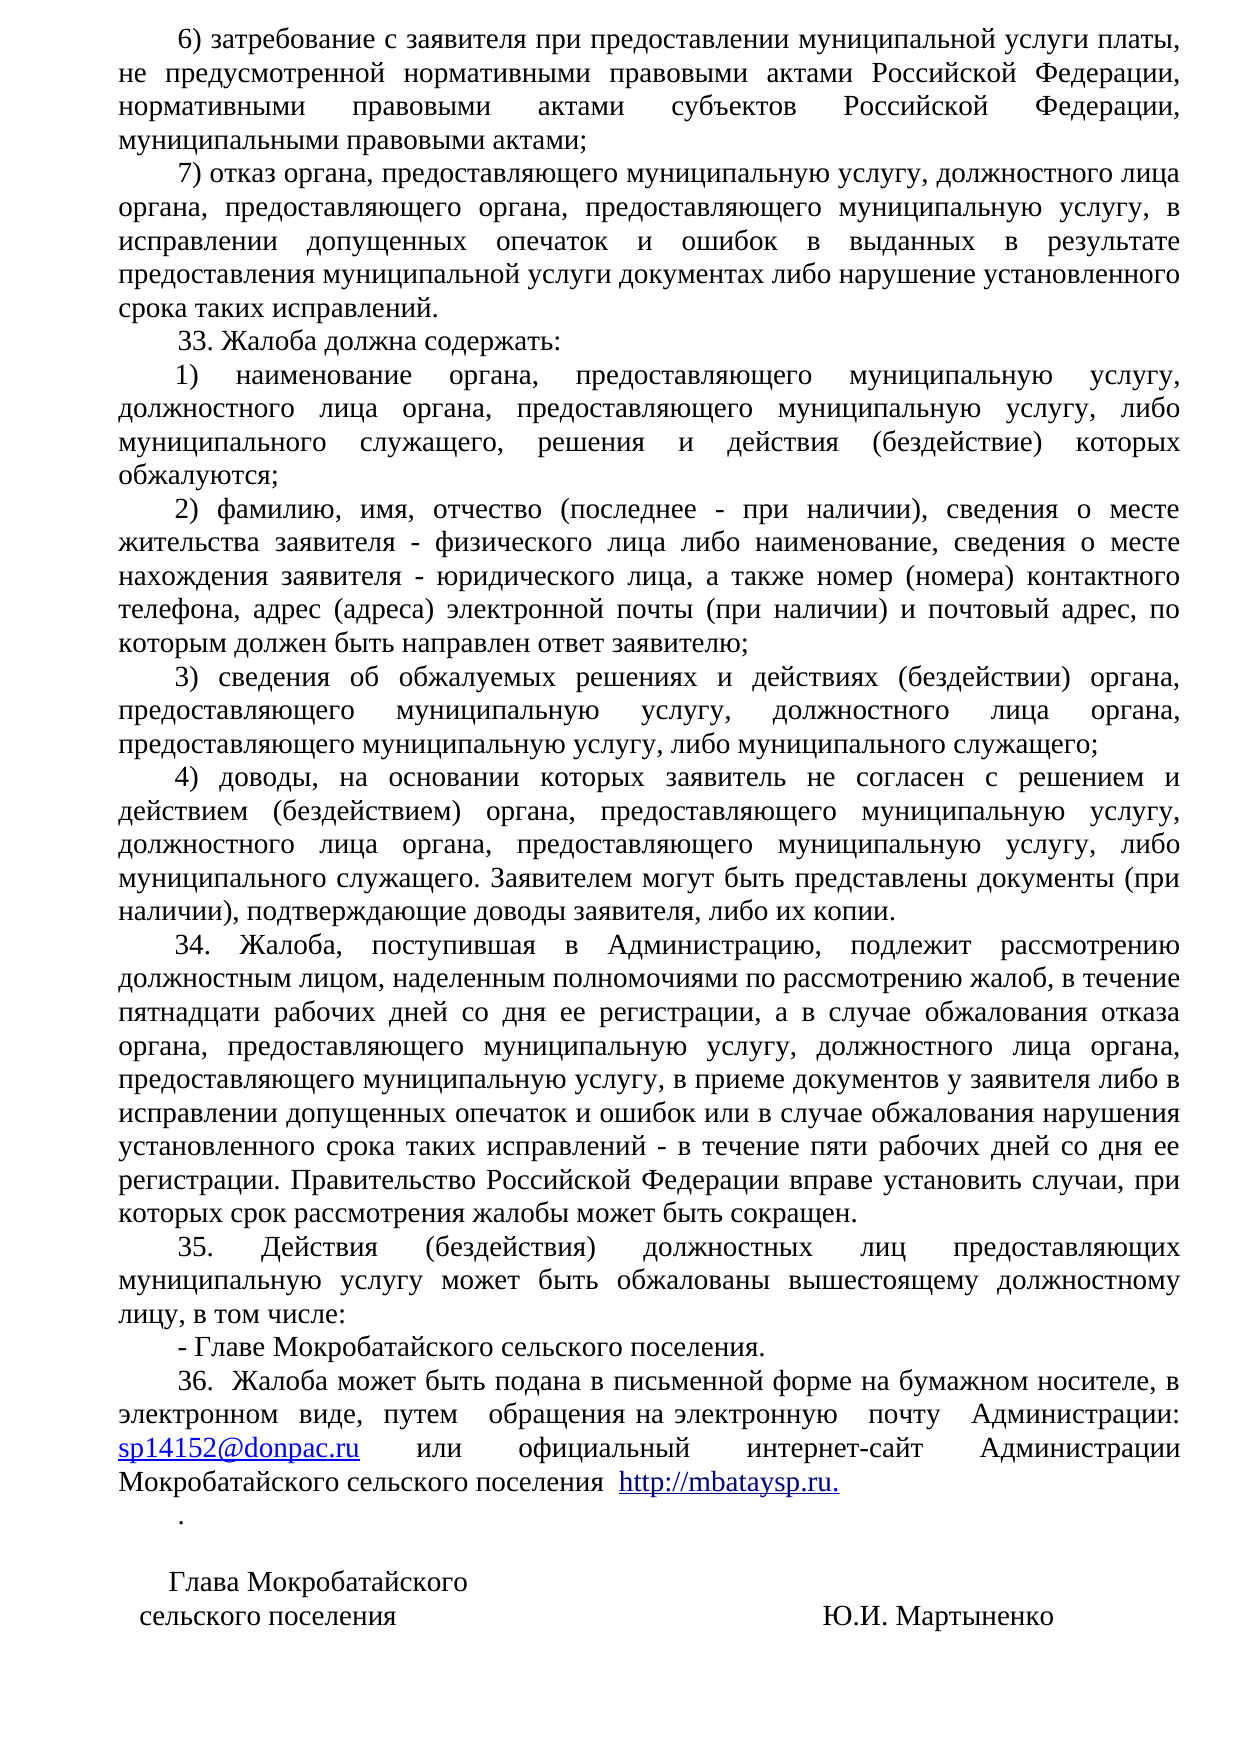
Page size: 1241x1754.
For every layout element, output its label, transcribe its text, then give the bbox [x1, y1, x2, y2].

table_cell [569, 1631, 805, 1665]
text 2) фамилию, имя, отчество (последнее - при наличии), сведения о месте жительства заявителя - физического лица либо наименование, сведения о месте нахождения заявителя - юридического лица, а также номер (номера) контактного телефона, адрес (адреса) электронной почты (при наличии) и почтовый адрес, по которым должен быть направлен ответ заявителю; [118, 491, 1181, 659]
text 36. Жалоба может быть подана в письменной форме на бумажном носителе, в электронном виде, путем обращения на электронную почту Администрации: sp14152@donpac.ru или официальный интернет-сайт Администрации Мокробатайского сельского поселения http://mbataysp.ru. [118, 1363, 1181, 1497]
text - Главе Мокробатайского сельского поселения. [118, 1329, 1181, 1363]
text 1) наименование органа, предоставляющего муниципальную услугу, должностного лица органа, предоставляющего муниципальную услугу, либо муниципального служащего, решения и действия (бездействие) которых обжалуются; [118, 357, 1181, 491]
table_header Глава Мокробатайского сельского поселения [128, 1531, 572, 1631]
table_cell [1164, 1631, 1174, 1665]
text 7) отказ органа, предоставляющего муниципальную услугу, должностного лица органа, предоставляющего органа, предоставляющего муниципальную услугу, в исправлении допущенных опечаток и ошибок в выданных в результате предоставления муниципальной услуги документах либо нарушение установленного срока таких исправлений. [118, 156, 1181, 323]
text 34. Жалоба, поступившая в Администрацию, подлежит рассмотрению должностным лицом, наделенным полномочиями по рассмотрению жалоб, в течение пятнадцати рабочих дней со дня ее регистрации, а в случае обжалования отказа органа, предоставляющего муниципальную услугу, должностного лица органа, предоставляющего муниципальную услугу, в приеме документов у заявителя либо в исправлении допущенных опечаток и ошибок или в случае обжалования нарушения установленного срока таких исправлений - в течение пяти рабочих дней со дня ее регистрации. Правительство Российской Федерации вправе установить случаи, при которых срок рассмотрения жалобы может быть сокращен. [118, 927, 1181, 1229]
text 35. Действия (бездействия) должностных лиц предоставляющих муниципальную услугу может быть обжалованы вышестоящему должностному лицу, в том числе: [118, 1229, 1181, 1329]
table_header Ю.И. Мартыненко [811, 1531, 1174, 1631]
table_cell [128, 1631, 568, 1665]
text 3) сведения об обжалуемых решениях и действиях (бездействии) органа, предоставляющего муниципальную услугу, должностного лица органа, предоставляющего муниципальную услугу, либо муниципального служащего; [118, 659, 1181, 759]
table_header [573, 1531, 811, 1631]
table_cell [805, 1631, 1164, 1665]
text 6) затребование с заявителя при предоставлении муниципальной услуги платы, не предусмотренной нормативными правовыми актами Российской Федерации, нормативными правовыми актами субъектов Российской Федерации, муниципальными правовыми актами; [118, 21, 1181, 156]
text . [118, 1497, 1181, 1531]
text 4) доводы, на основании которых заявитель не согласен с решением и действием (бездействием) органа, предоставляющего муниципальную услугу, должностного лица органа, предоставляющего муниципальную услугу, либо муниципального служащего. Заявителем могут быть представлены документы (при наличии), подтверждающие доводы заявителя, либо их копии. [118, 759, 1181, 927]
text 33. Жалоба должна содержать: [118, 323, 1181, 357]
